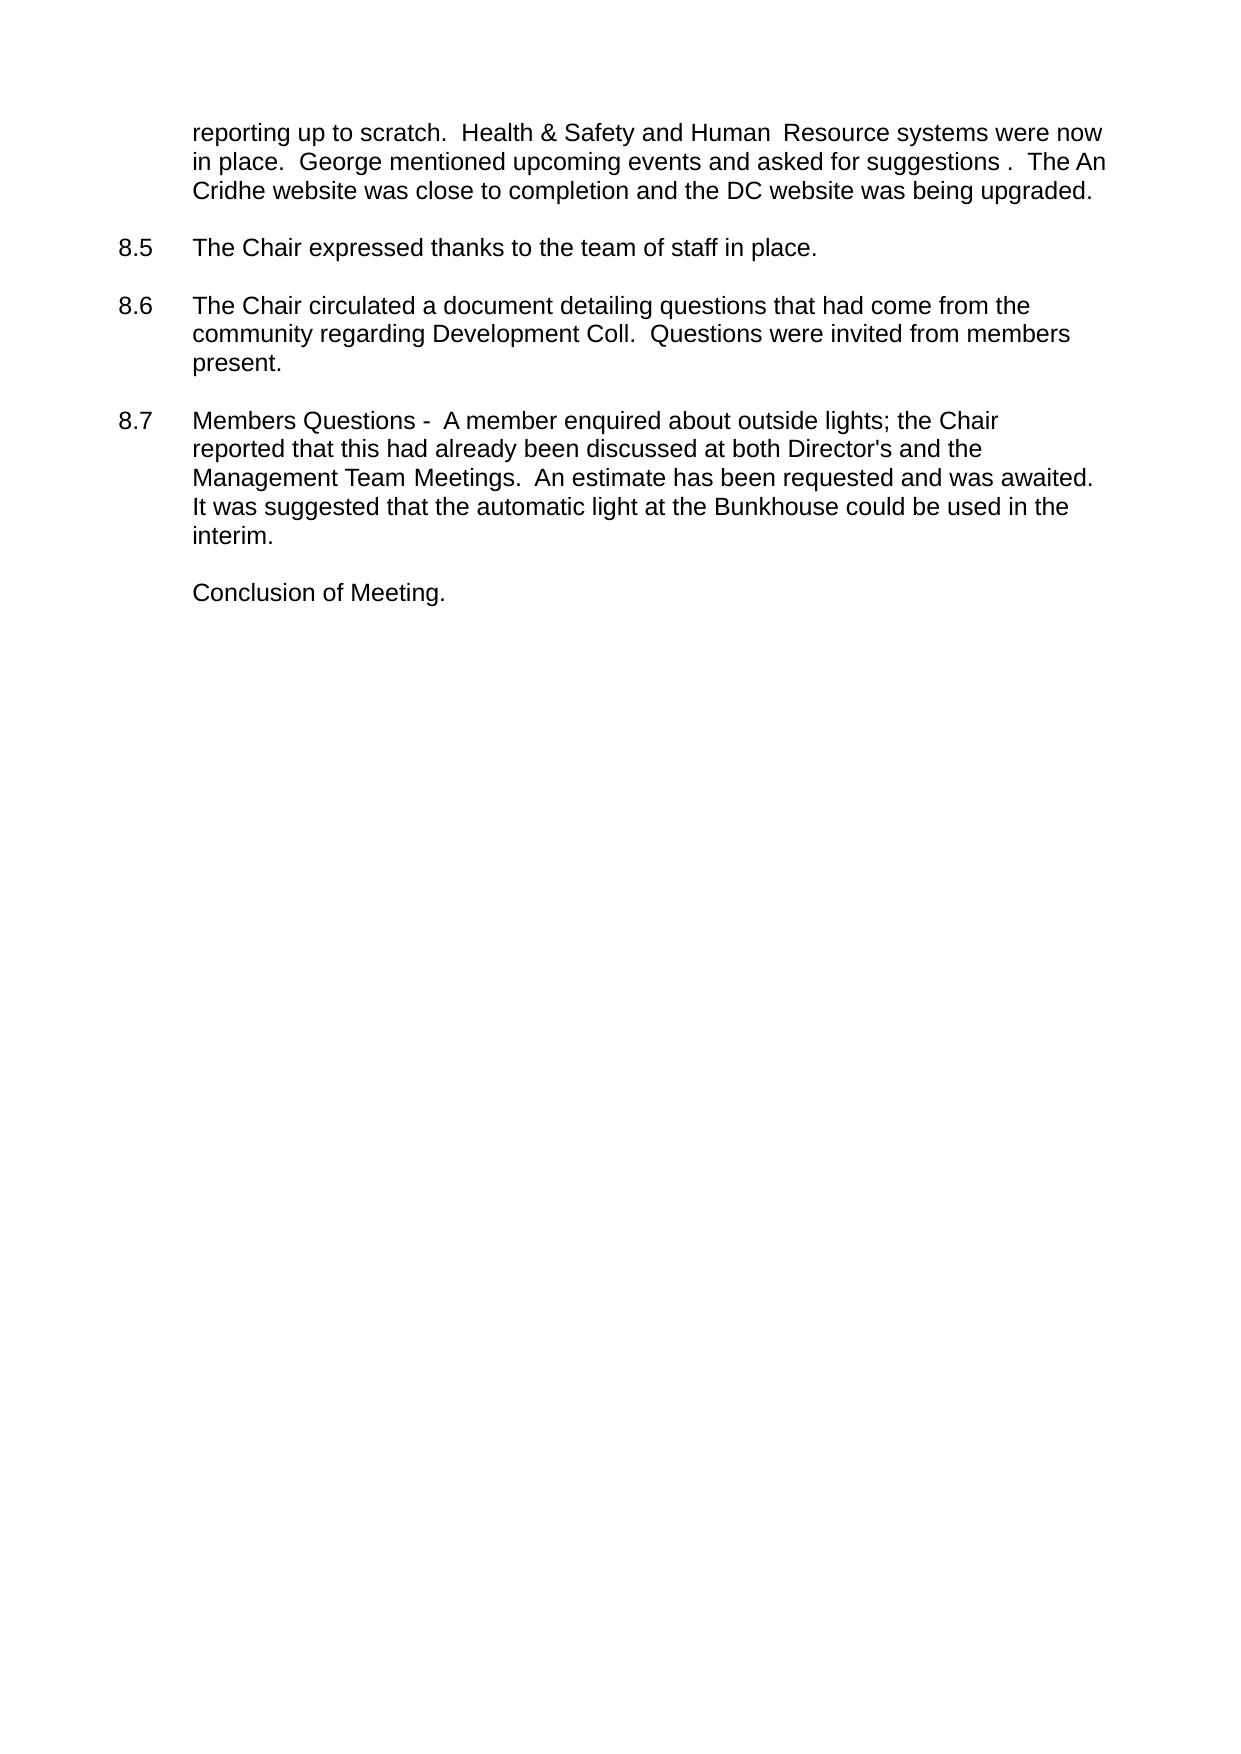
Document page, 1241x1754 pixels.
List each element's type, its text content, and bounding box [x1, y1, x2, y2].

text reporting up to scratch. Health & Safety and Human Resource systems were now in place. George mentioned upcoming events and asked for suggestions . The An Cridhe website was close to completion and the DC website was being upgraded. [118, 118, 1122, 204]
text 8.6 The Chair circulated a document detailing questions that had come from the community regarding Development Coll. Questions were invited from members present. [118, 291, 1122, 377]
text 8.5 The Chair expressed thanks to the team of staff in place. [118, 233, 1122, 262]
text Conclusion of Meeting. [118, 578, 1122, 607]
text 8.7 Members Questions - A member enquired about outside lights; the Chair reported that this had already been discussed at both Director's and the Management Team Meetings. An estimate has been requested and was awaited. It was suggested that the automatic light at the Bunkhouse could be used in the interim. [118, 406, 1122, 549]
